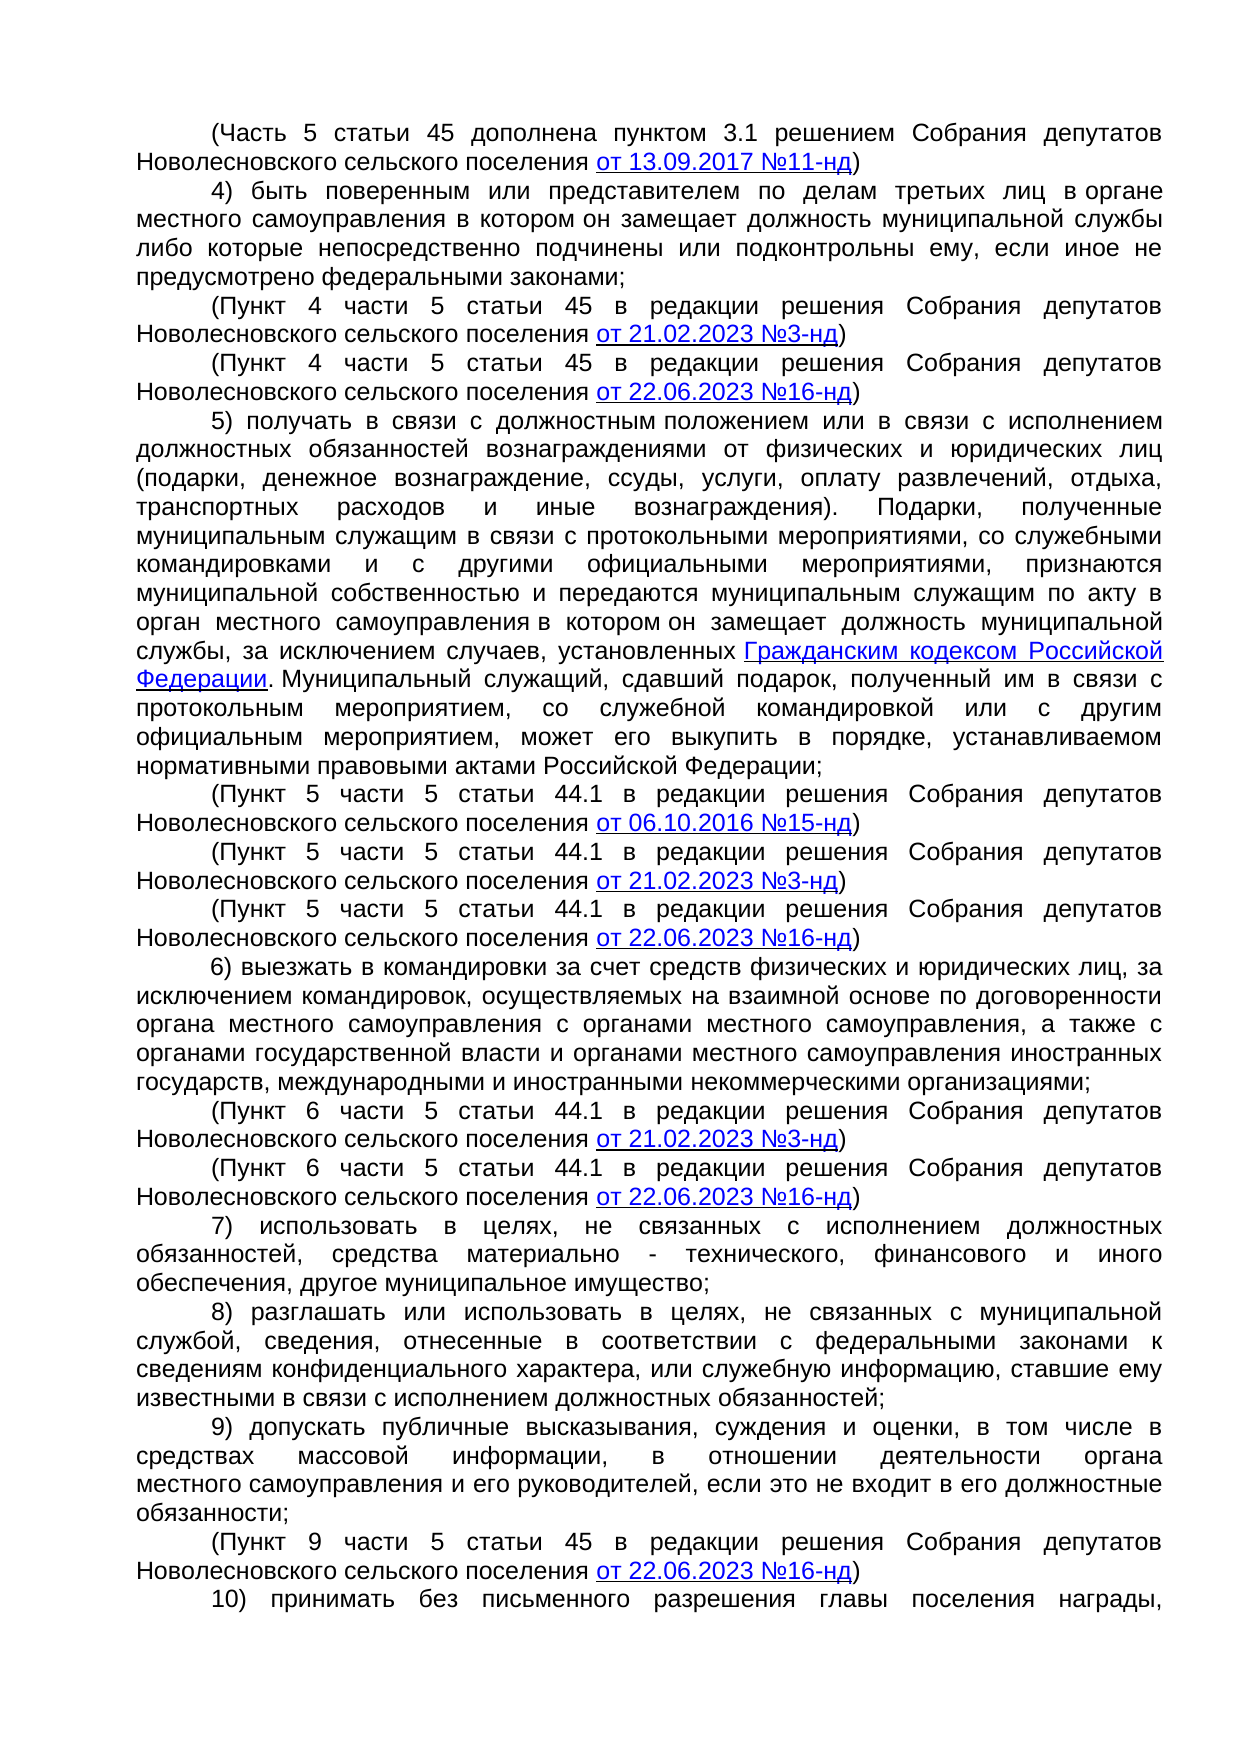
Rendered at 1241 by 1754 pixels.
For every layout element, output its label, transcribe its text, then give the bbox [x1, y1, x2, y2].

text (Часть 5 статьи 45 дополнена пунктом 3.1 решением Собрания депутатов Новолесновского сельского поселения от 13.09.2017 №11-нд) [136, 118, 1163, 176]
text (Пункт 4 части 5 статьи 45 в редакции решения Собрания депутатов Новолесновского сельского поселения от 22.06.2023 №16-нд) [136, 348, 1163, 406]
text (Пункт 6 части 5 статьи 44.1 в редакции решения Собрания депутатов Новолесновского сельского поселения от 22.06.2023 №16-нд) [136, 1153, 1163, 1211]
text (Пункт 5 части 5 статьи 44.1 в редакции решения Собрания депутатов Новолесновского сельского поселения от 06.10.2016 №15-нд) [136, 779, 1163, 837]
text 9) допускать публичные высказывания, суждения и оценки, в том числе в средствах массовой информации, в отношении деятельности органа местного самоуправления и его руководителей, если это не входит в его должностные обязанности; [136, 1412, 1163, 1527]
text 8) разглашать или использовать в целях, не связанных с муниципальной службой, сведения, отнесенные в соответствии с федеральными законами к сведениям конфиденциального характера, или служебную информацию, ставшие ему известными в связи с исполнением должностных обязанностей; [136, 1297, 1163, 1412]
text (Пункт 5 части 5 статьи 44.1 в редакции решения Собрания депутатов Новолесновского сельского поселения от 21.02.2023 №3-нд) [136, 837, 1163, 894]
text (Пункт 9 части 5 статьи 45 в редакции решения Собрания депутатов Новолесновского сельского поселения от 22.06.2023 №16-нд) [136, 1527, 1163, 1584]
text (Пункт 5 части 5 статьи 44.1 в редакции решения Собрания депутатов Новолесновского сельского поселения от 22.06.2023 №16-нд) [136, 894, 1163, 952]
text 7) использовать в целях, не связанных с исполнением должностных обязанностей, средства материально - технического, финансового и иного обеспечения, другое муниципальное имущество; [136, 1211, 1163, 1297]
text (Пункт 6 части 5 статьи 44.1 в редакции решения Собрания депутатов Новолесновского сельского поселения от 21.02.2023 №3-нд) [136, 1096, 1163, 1153]
text 4) быть поверенным или представителем по делам третьих лиц в органе местного самоуправления в котором он замещает должность муниципальной службы либо которые непосредственно подчинены или подконтрольны ему, если иное не предусмотрено федеральными законами; [136, 176, 1163, 291]
text 10) принимать без письменного разрешения главы поселения награды, [136, 1584, 1163, 1613]
text 5) получать в связи с должностным положением или в связи с исполнением должностных обязанностей вознаграждениями от физических и юридических лиц (подарки, денежное вознаграждение, ссуды, услуги, оплату развлечений, отдыха, транспортных расходов и иные вознаграждения). Подарки, полученные муниципальным служащим в связи с протокольными мероприятиями, со служебными командировками и с другими официальными мероприятиями, признаются муниципальной собственностью и передаются муниципальным служащим по акту в орган местного самоуправления в котором он замещает должность муниципальной службы, за исключением случаев, установленных Гражданским кодексом Российской Федерации. Муниципальный служащий, сдавший подарок, полученный им в связи с протокольным мероприятием, со служебной командировкой или с другим официальным мероприятием, может его выкупить в порядке, устанавливаемом нормативными правовыми актами Российской Федерации; [136, 406, 1163, 779]
text 6) выезжать в командировки за счет средств физических и юридических лиц, за исключением командировок, осуществляемых на взаимной основе по договоренности органа местного самоуправления с органами местного самоуправления, а также с органами государственной власти и органами местного самоуправления иностранных государств, международными и иностранными некоммерческими организациями; [136, 952, 1163, 1096]
text (Пункт 4 части 5 статьи 45 в редакции решения Собрания депутатов Новолесновского сельского поселения от 21.02.2023 №3-нд) [136, 291, 1163, 348]
